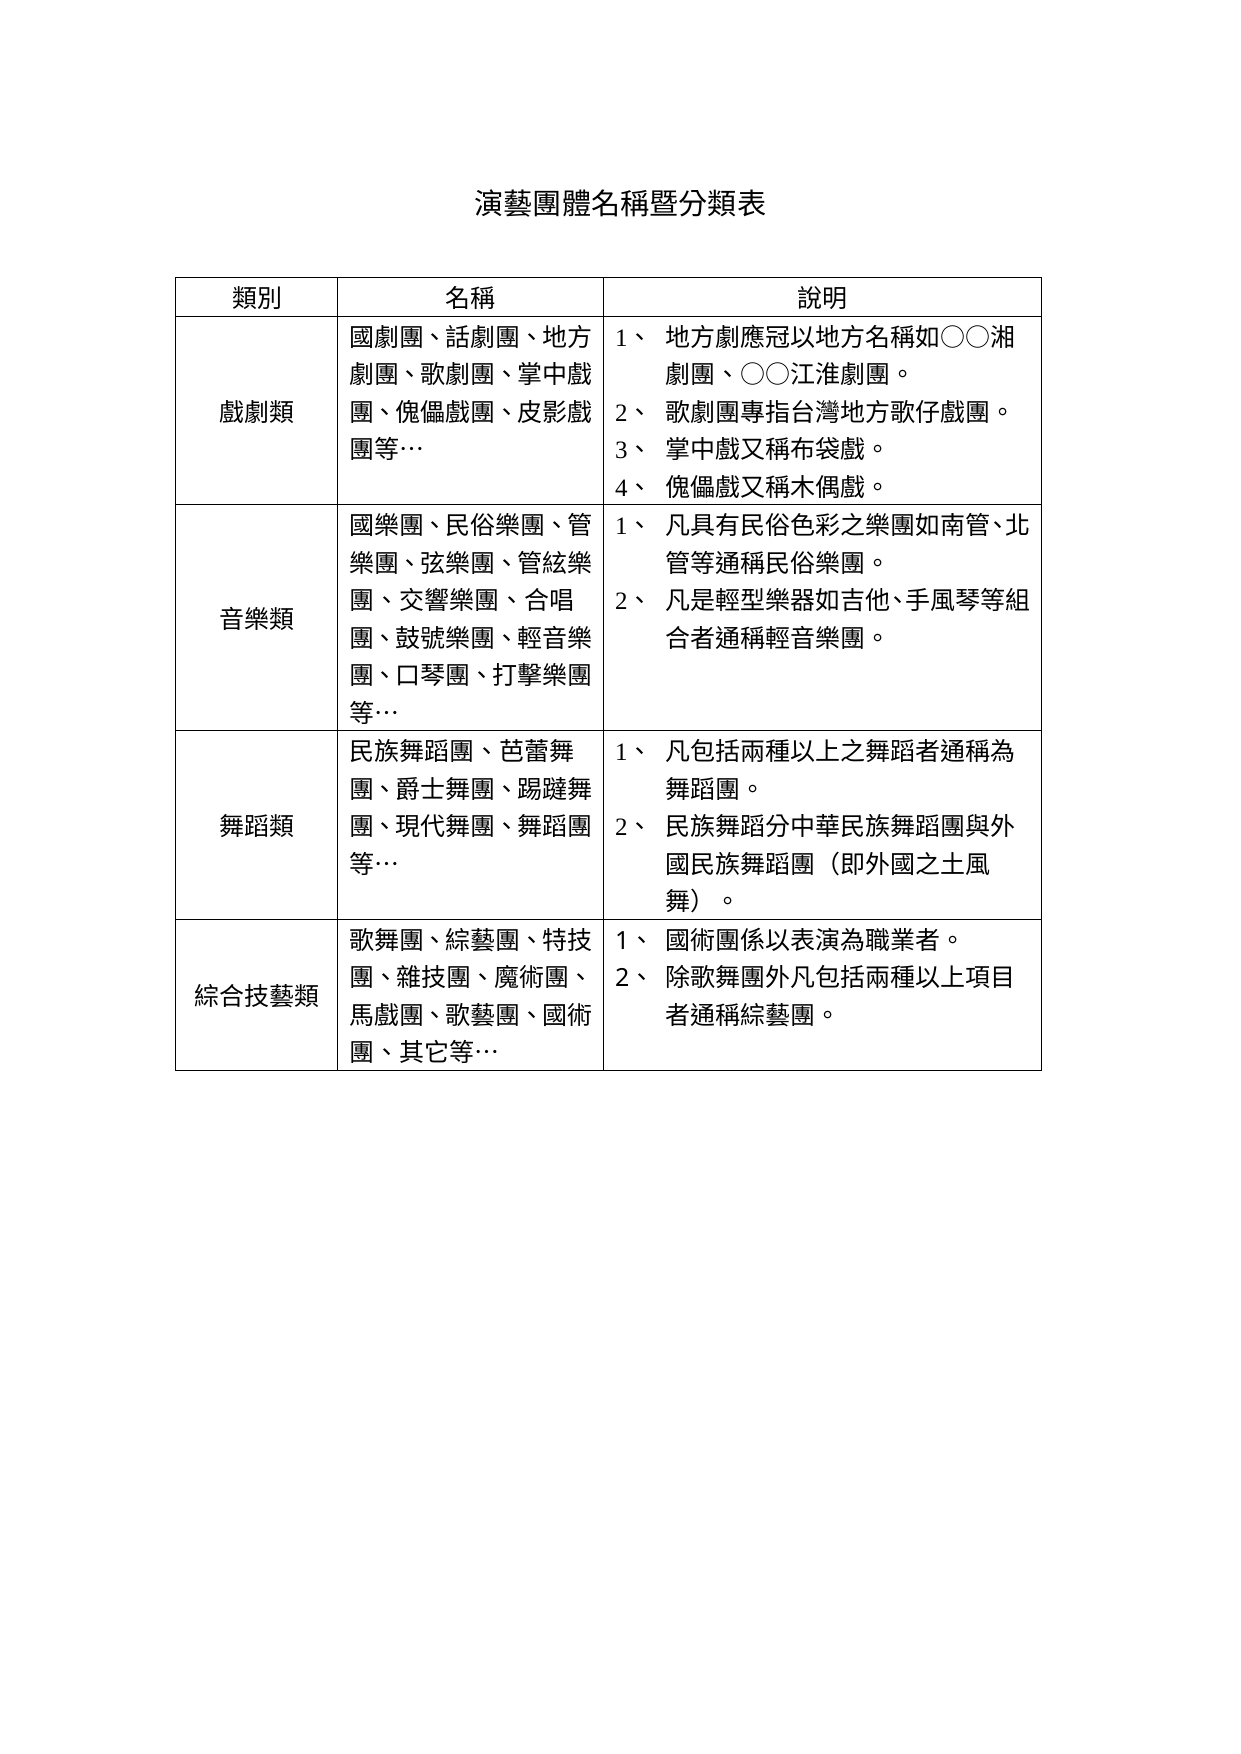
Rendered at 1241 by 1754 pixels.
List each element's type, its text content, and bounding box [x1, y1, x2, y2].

table_cell 國劇團、話劇團、地方劇團、歌劇團、掌中戲團、傀儡戲團、皮影戲團等… [338, 317, 603, 504]
table_cell 戲劇類 [176, 317, 337, 504]
table_cell 民族舞蹈團、芭蕾舞團、爵士舞團、踢躂舞團、現代舞團、舞蹈團等… [338, 731, 603, 919]
table_cell 國術團係以表演為職業者。 除歌舞團外凡包括兩種以上項目者通稱綜藝團。 [604, 920, 1041, 1070]
table_header 說明 [604, 278, 1041, 316]
table_cell 凡具有民俗色彩之樂團如南管、北管等通稱民俗樂團。 凡是輕型樂器如吉他、手風琴等組合者通稱輕音樂團。 [604, 505, 1041, 730]
table_cell 音樂類 [176, 505, 337, 730]
table_header 名稱 [338, 278, 603, 316]
table_cell 國樂團、民俗樂團、管樂團、弦樂團、管絃樂團、交響樂團、合唱團、鼓號樂團、輕音樂團、口琴團、打擊樂團等… [338, 505, 603, 730]
table_cell 舞蹈類 [176, 731, 337, 919]
table_cell 綜合技藝類 [176, 920, 337, 1070]
table_cell 地方劇應冠以地方名稱如○○湘劇團、○○江淮劇團。 歌劇團專指台灣地方歌仔戲團。 掌中戲又稱布袋戲。 傀儡戲又稱木偶戲。 [604, 317, 1041, 504]
text 演藝團體名稱暨分類表 [187, 164, 1053, 239]
table_cell 歌舞團、綜藝團、特技團、雜技團、魔術團、馬戲團、歌藝團、國術團、其它等… [338, 920, 603, 1070]
table_cell 凡包括兩種以上之舞蹈者通稱為舞蹈團。 民族舞蹈分中華民族舞蹈團與外國民族舞蹈團（即外國之土風舞）。 [604, 731, 1041, 919]
table_header 類別 [176, 278, 337, 316]
